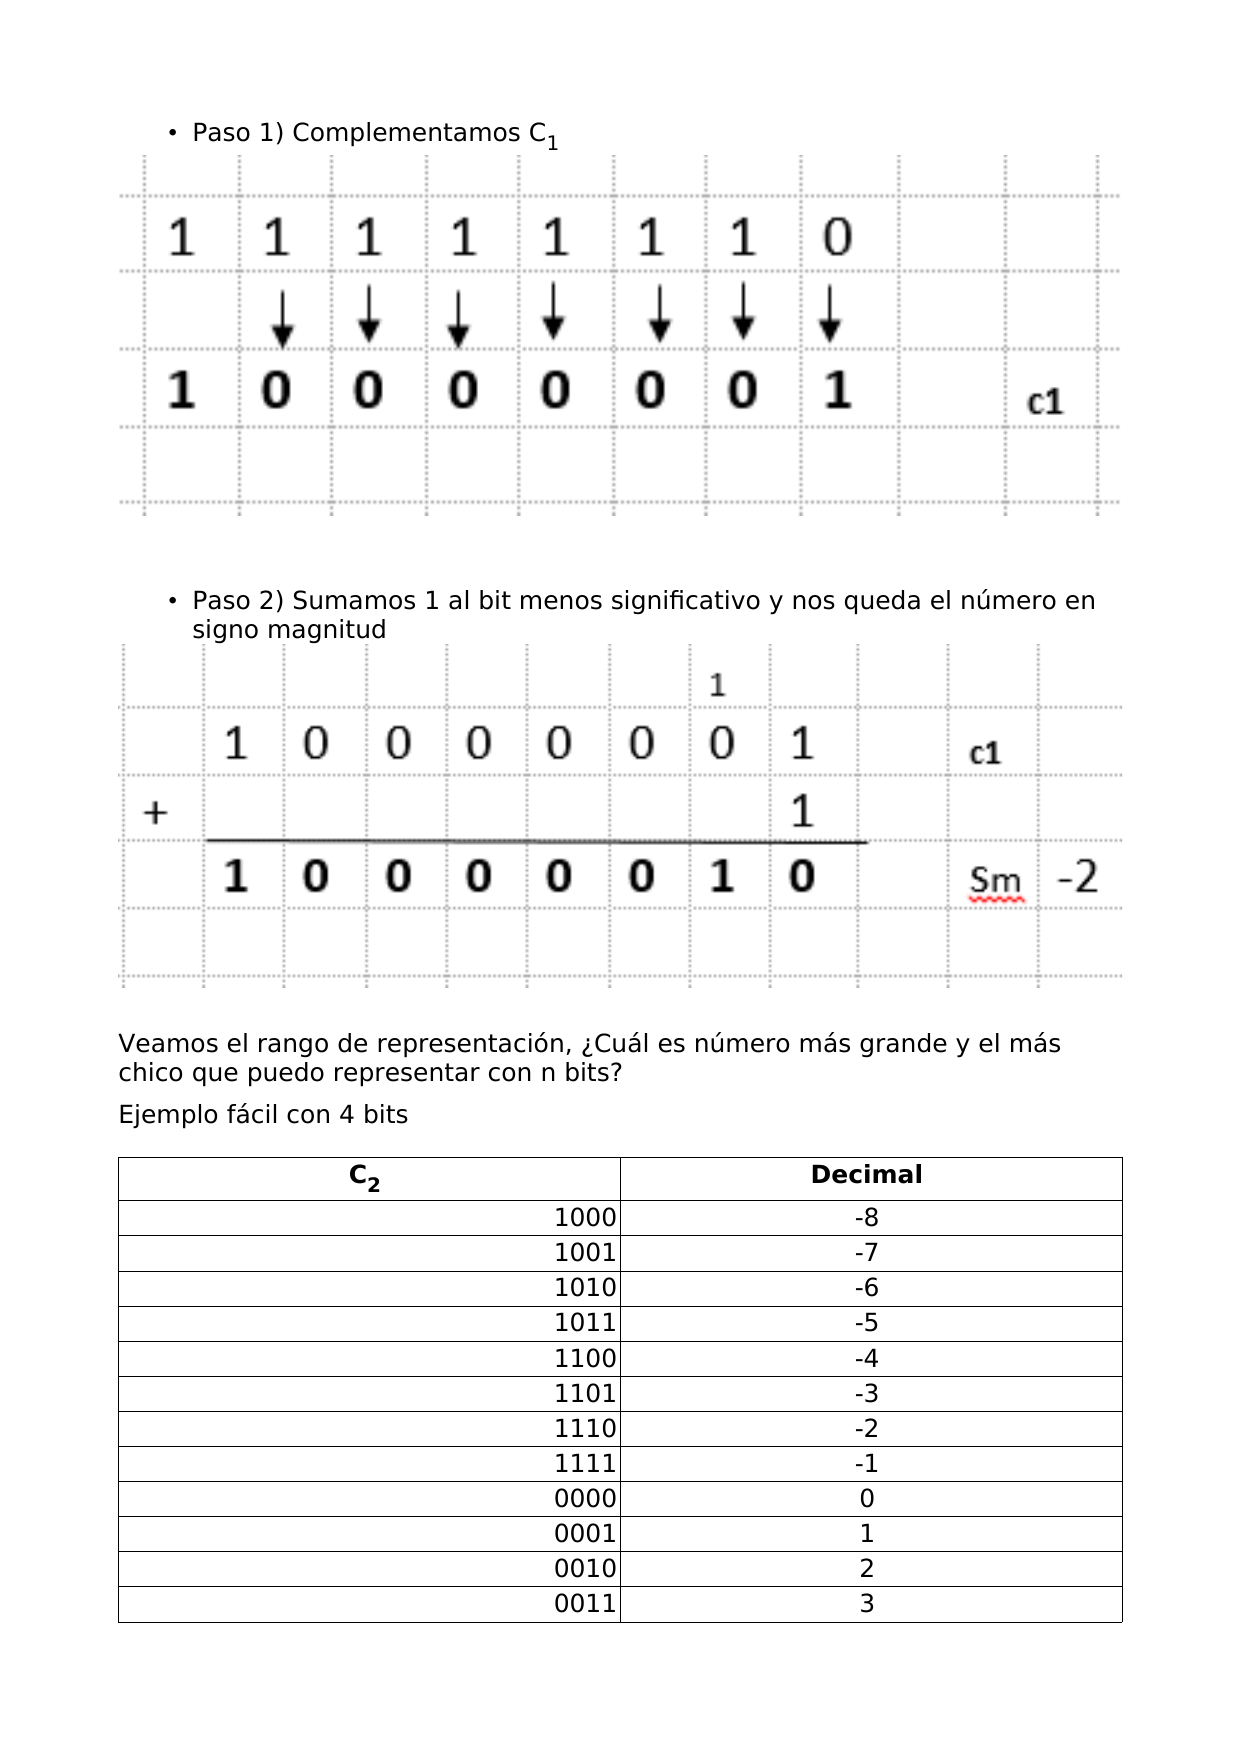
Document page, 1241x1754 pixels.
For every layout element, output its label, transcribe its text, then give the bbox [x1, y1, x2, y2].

list Paso 2) Sumamos 1 al bit menos significativo y nos queda el número en signo magnitud [177, 586, 1122, 644]
table_cell 0010 [119, 1552, 620, 1586]
table_cell -5 [621, 1307, 1122, 1341]
table_cell 1001 [119, 1236, 620, 1271]
table_cell -6 [621, 1272, 1122, 1306]
table_cell 1000 [119, 1201, 620, 1235]
table_cell 1110 [119, 1412, 620, 1446]
table_cell 1011 [119, 1307, 620, 1341]
list Paso 1) Complementamos C1 [177, 118, 1122, 155]
table_cell -1 [621, 1447, 1122, 1481]
picture [118, 155, 1123, 516]
table_cell 0001 [119, 1517, 620, 1551]
table_cell 0 [621, 1482, 1122, 1516]
table_cell 1100 [119, 1342, 620, 1376]
table_header C2 [119, 1158, 620, 1200]
table_cell 3 [621, 1587, 1122, 1622]
table_cell 1111 [119, 1447, 620, 1481]
table_header Decimal [621, 1158, 1122, 1200]
table_cell 1010 [119, 1272, 620, 1306]
table_cell -7 [621, 1236, 1122, 1271]
table_cell 0000 [119, 1482, 620, 1516]
picture [118, 644, 1123, 988]
table_cell -3 [621, 1377, 1122, 1411]
table_cell 0011 [119, 1587, 620, 1622]
text Ejemplo fácil con 4 bits [118, 1100, 1122, 1129]
text Veamos el rango de representación, ¿Cuál es número más grande y el más chico que puedo representar con n bits? [118, 1029, 1122, 1088]
table_cell -4 [621, 1342, 1122, 1376]
table_cell -8 [621, 1201, 1122, 1235]
table_cell 2 [621, 1552, 1122, 1586]
table_cell 1101 [119, 1377, 620, 1411]
table_cell 1 [621, 1517, 1122, 1551]
table_cell -2 [621, 1412, 1122, 1446]
